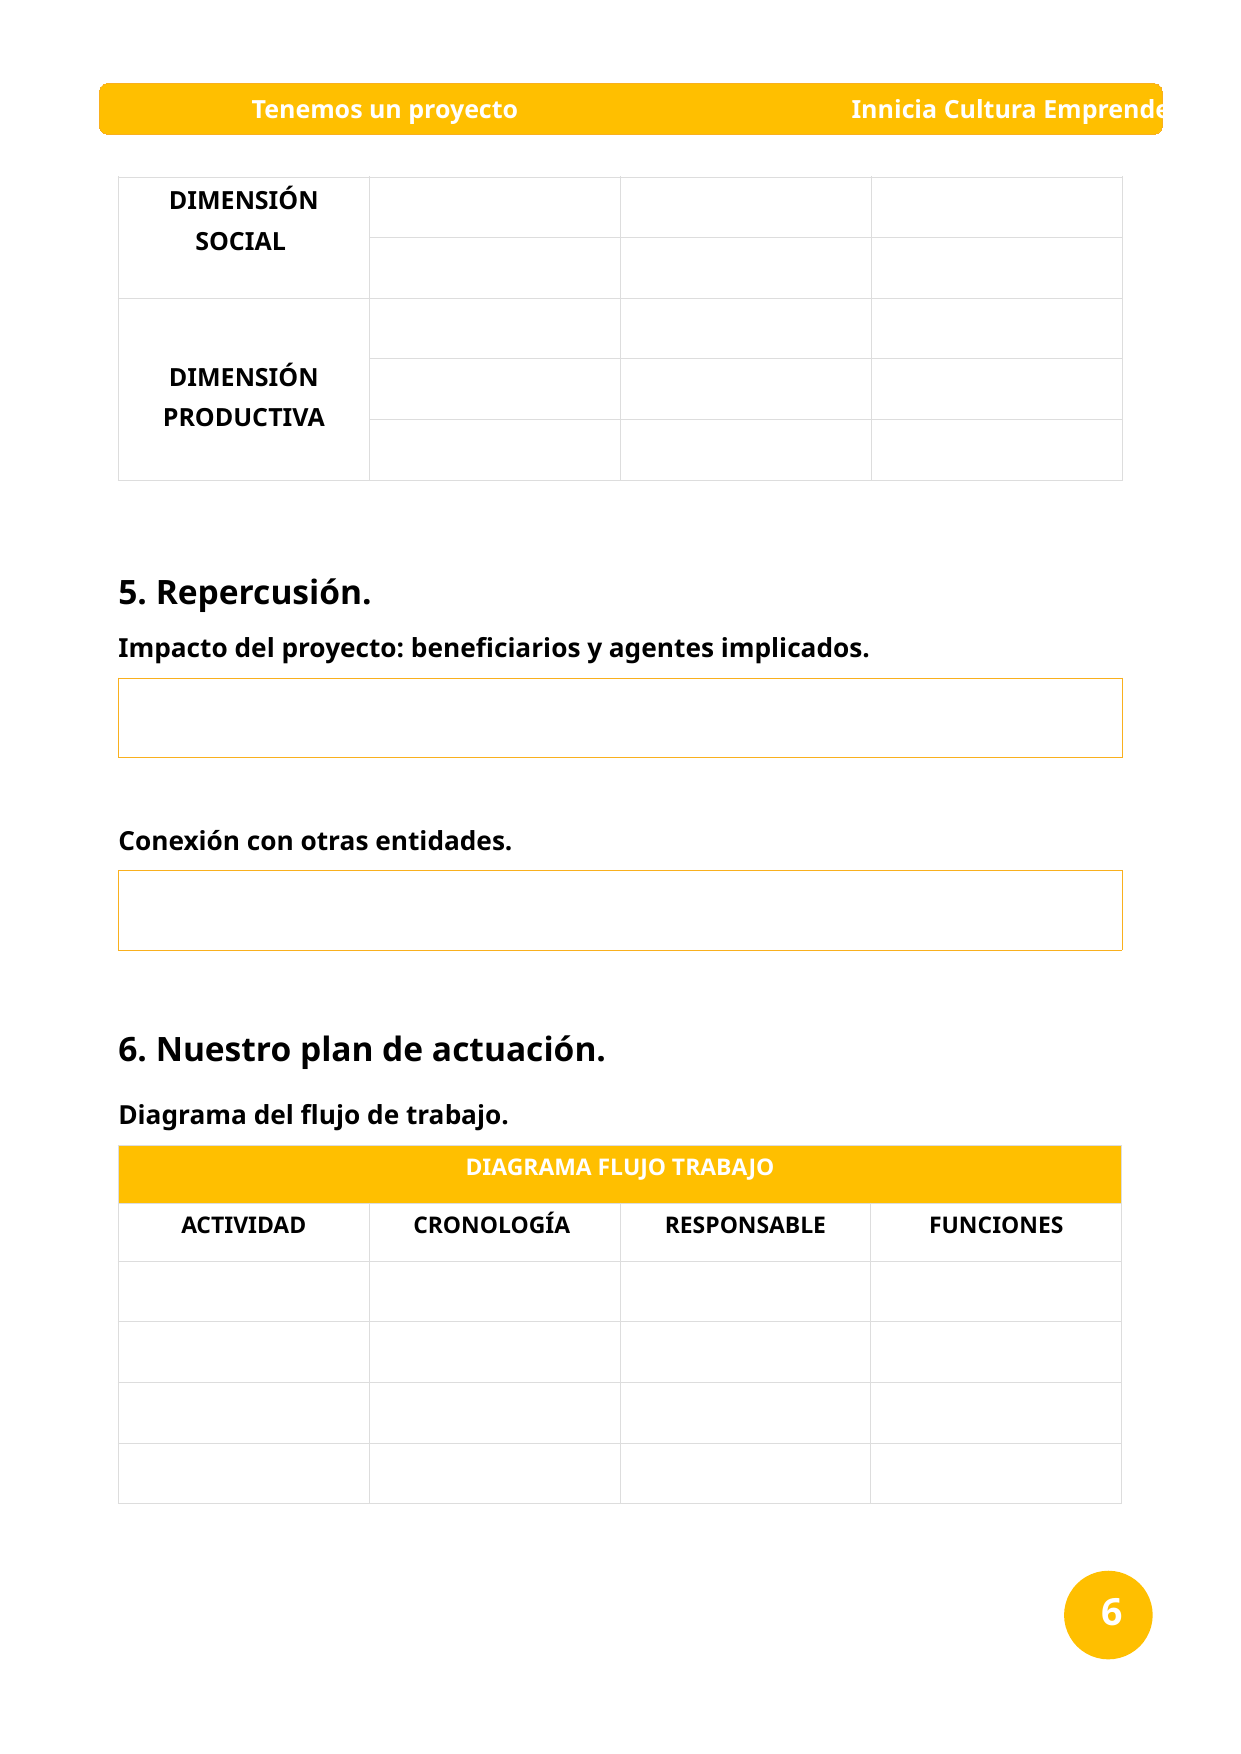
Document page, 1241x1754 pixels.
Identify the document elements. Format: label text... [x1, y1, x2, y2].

table_cell [871, 1383, 1121, 1442]
table_cell [621, 1383, 870, 1442]
table_cell [872, 359, 1122, 419]
table_cell [119, 1383, 369, 1442]
table_cell DIMENSIÓN PRODUCTIVA [119, 299, 369, 479]
table_header DIAGRAMA FLUJO TRABAJO [119, 1146, 1121, 1203]
table_cell [621, 420, 871, 479]
table_cell [871, 1322, 1121, 1382]
table_cell CRONOLOGÍA [370, 1204, 620, 1261]
table_header [119, 871, 1122, 950]
table_cell [370, 1383, 620, 1442]
table_cell [370, 1444, 620, 1503]
table_cell [872, 238, 1122, 298]
table_header [119, 679, 1122, 757]
subtitle Diagrama del flujo de trabajo. [118, 1097, 1122, 1132]
subtitle 5. Repercusión. [118, 569, 1122, 615]
table_cell [119, 1322, 369, 1382]
table_cell [872, 420, 1122, 479]
table_cell [370, 1322, 620, 1382]
table_cell [370, 420, 620, 479]
table_cell [872, 299, 1122, 358]
table_cell [621, 178, 871, 237]
table_cell [621, 359, 871, 419]
table_cell [119, 1262, 369, 1321]
table_cell [621, 299, 871, 358]
table_cell [370, 359, 620, 419]
table_cell [872, 178, 1122, 237]
table_cell [370, 178, 620, 237]
table_cell [621, 238, 871, 298]
table_cell [871, 1262, 1121, 1321]
table_cell [621, 1322, 870, 1382]
subtitle 6. Nuestro plan de actuación. [118, 1026, 1122, 1072]
subtitle Impacto del proyecto: beneficiarios y agentes implicados. [118, 629, 1122, 665]
table_cell DIMENSIÓN SOCIAL [119, 178, 369, 298]
table_cell [621, 1444, 870, 1503]
table_cell [621, 1262, 870, 1321]
table_cell [871, 1444, 1121, 1503]
table_cell ACTIVIDAD [119, 1204, 369, 1261]
table_cell [370, 238, 620, 298]
table_cell [370, 299, 620, 358]
table_cell [370, 1262, 620, 1321]
table_cell [119, 1444, 369, 1503]
subtitle Conexión con otras entidades. [118, 822, 1122, 858]
table_cell FUNCIONES [871, 1204, 1121, 1261]
table_cell RESPONSABLE [621, 1204, 870, 1261]
